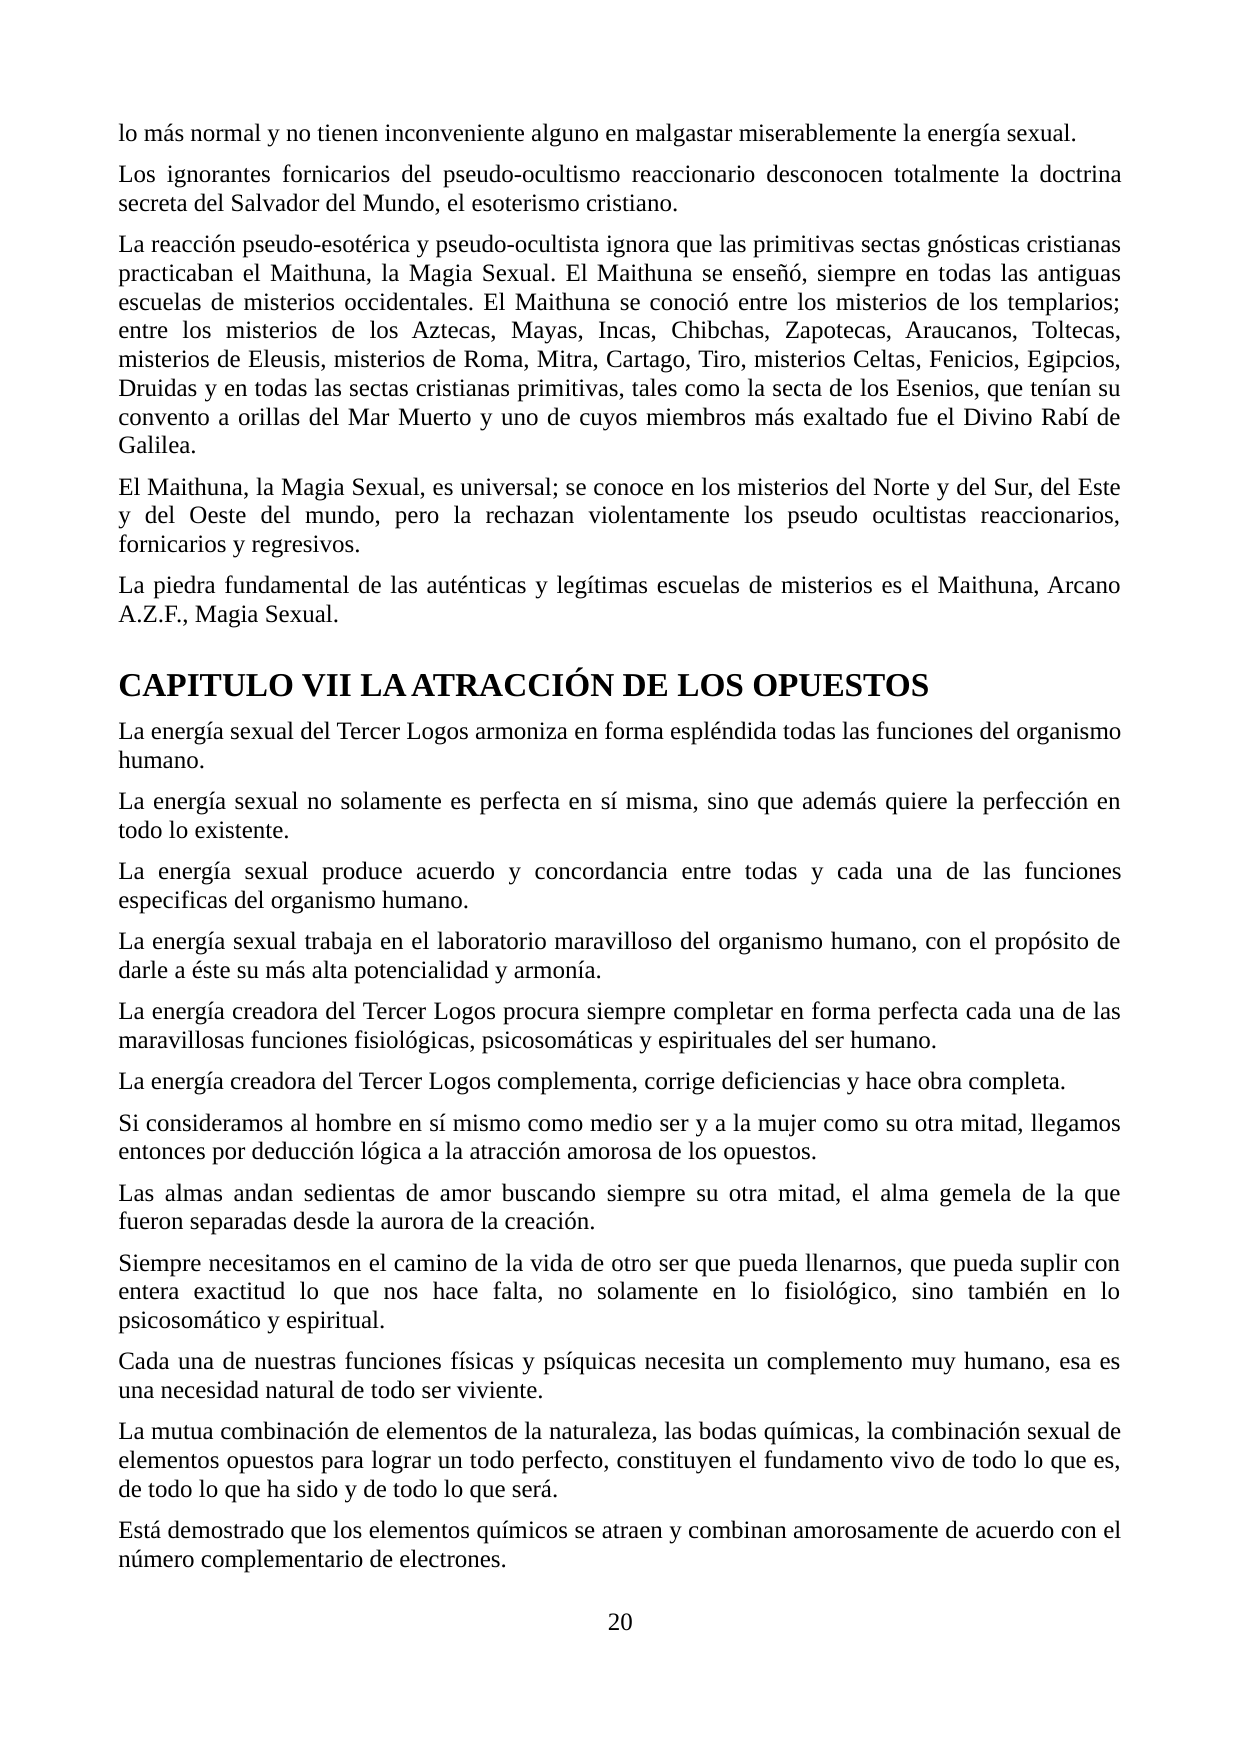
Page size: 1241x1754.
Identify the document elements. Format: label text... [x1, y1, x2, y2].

text La energía sexual no solamente es perfecta en sí misma, sino que además quiere la perfección en todo lo existente. [118, 786, 1122, 844]
text La piedra fundamental de las auténticas y legítimas escuelas de misterios es el Maithuna, Arcano A.Z.F., Magia Sexual. [118, 571, 1122, 628]
text lo más normal y no tienen inconveniente alguno en malgastar miserablemente la energía sexual. [118, 118, 1122, 147]
text La energía sexual trabaja en el laboratorio maravilloso del organismo humano, con el propósito de darle a éste su más alta potencialidad y armonía. [118, 926, 1122, 984]
text Los ignorantes fornicarios del pseudo-ocultismo reaccionario desconocen totalmente la doctrina secreta del Salvador del Mundo, el esoterismo cristiano. [118, 159, 1122, 217]
text Siempre necesitamos en el camino de la vida de otro ser que pueda llenarnos, que pueda suplir con entera exactitud lo que nos hace falta, no solamente en lo fisiológico, sino también en lo psicosomático y espiritual. [118, 1248, 1122, 1334]
text La energía creadora del Tercer Logos complementa, corrige deficiencias y hace obra completa. [118, 1066, 1122, 1095]
text Si consideramos al hombre en sí mismo como medio ser y a la mujer como su otra mitad, llegamos entonces por deducción lógica a la atracción amorosa de los opuestos. [118, 1108, 1122, 1165]
text Cada una de nuestras funciones físicas y psíquicas necesita un complemento muy humano, esa es una necesidad natural de todo ser viviente. [118, 1346, 1122, 1404]
text La energía creadora del Tercer Logos procura siempre completar en forma perfecta cada una de las maravillosas funciones fisiológicas, psicosomáticas y espirituales del ser humano. [118, 996, 1122, 1054]
text La energía sexual produce acuerdo y concordancia entre todas y cada una de las funciones especificas del organismo humano. [118, 856, 1122, 914]
text Las almas andan sedientas de amor buscando siempre su otra mitad, el alma gemela de la que fueron separadas desde la aurora de la creación. [118, 1178, 1122, 1235]
text El Maithuna, la Magia Sexual, es universal; se conoce en los misterios del Norte y del Sur, del Este y del Oeste del mundo, pero la rechazan violentamente los pseudo ocultistas reaccionarios, fornicarios y regresivos. [118, 472, 1122, 558]
subtitle CAPITULO VII LA ATRACCIÓN DE LOS OPUESTOS [118, 666, 1122, 704]
text Está demostrado que los elementos químicos se atraen y combinan amorosamente de acuerdo con el número complementario de electrones. [118, 1515, 1122, 1573]
text La energía sexual del Tercer Logos armoniza en forma espléndida todas las funciones del organismo humano. [118, 716, 1122, 774]
text La mutua combinación de elementos de la naturaleza, las bodas químicas, la combinación sexual de elementos opuestos para lograr un todo perfecto, constituyen el fundamento vivo de todo lo que es, de todo lo que ha sido y de todo lo que será. [118, 1416, 1122, 1503]
text La reacción pseudo-esotérica y pseudo-ocultista ignora que las primitivas sectas gnósticas cristianas practicaban el Maithuna, la Magia Sexual. El Maithuna se enseñó, siempre en todas las antiguas escuelas de misterios occidentales. El Maithuna se conoció entre los misterios de los templarios; entre los misterios de los Aztecas, Mayas, Incas, Chibchas, Zapotecas, Araucanos, Toltecas, misterios de Eleusis, misterios de Roma, Mitra, Cartago, Tiro, misterios Celtas, Fenicios, Egipcios, Druidas y en todas las sectas cristianas primitivas, tales como la secta de los Esenios, que tenían su convento a orillas del Mar Muerto y uno de cuyos miembros más exaltado fue el Divino Rabí de Galilea. [118, 229, 1122, 459]
